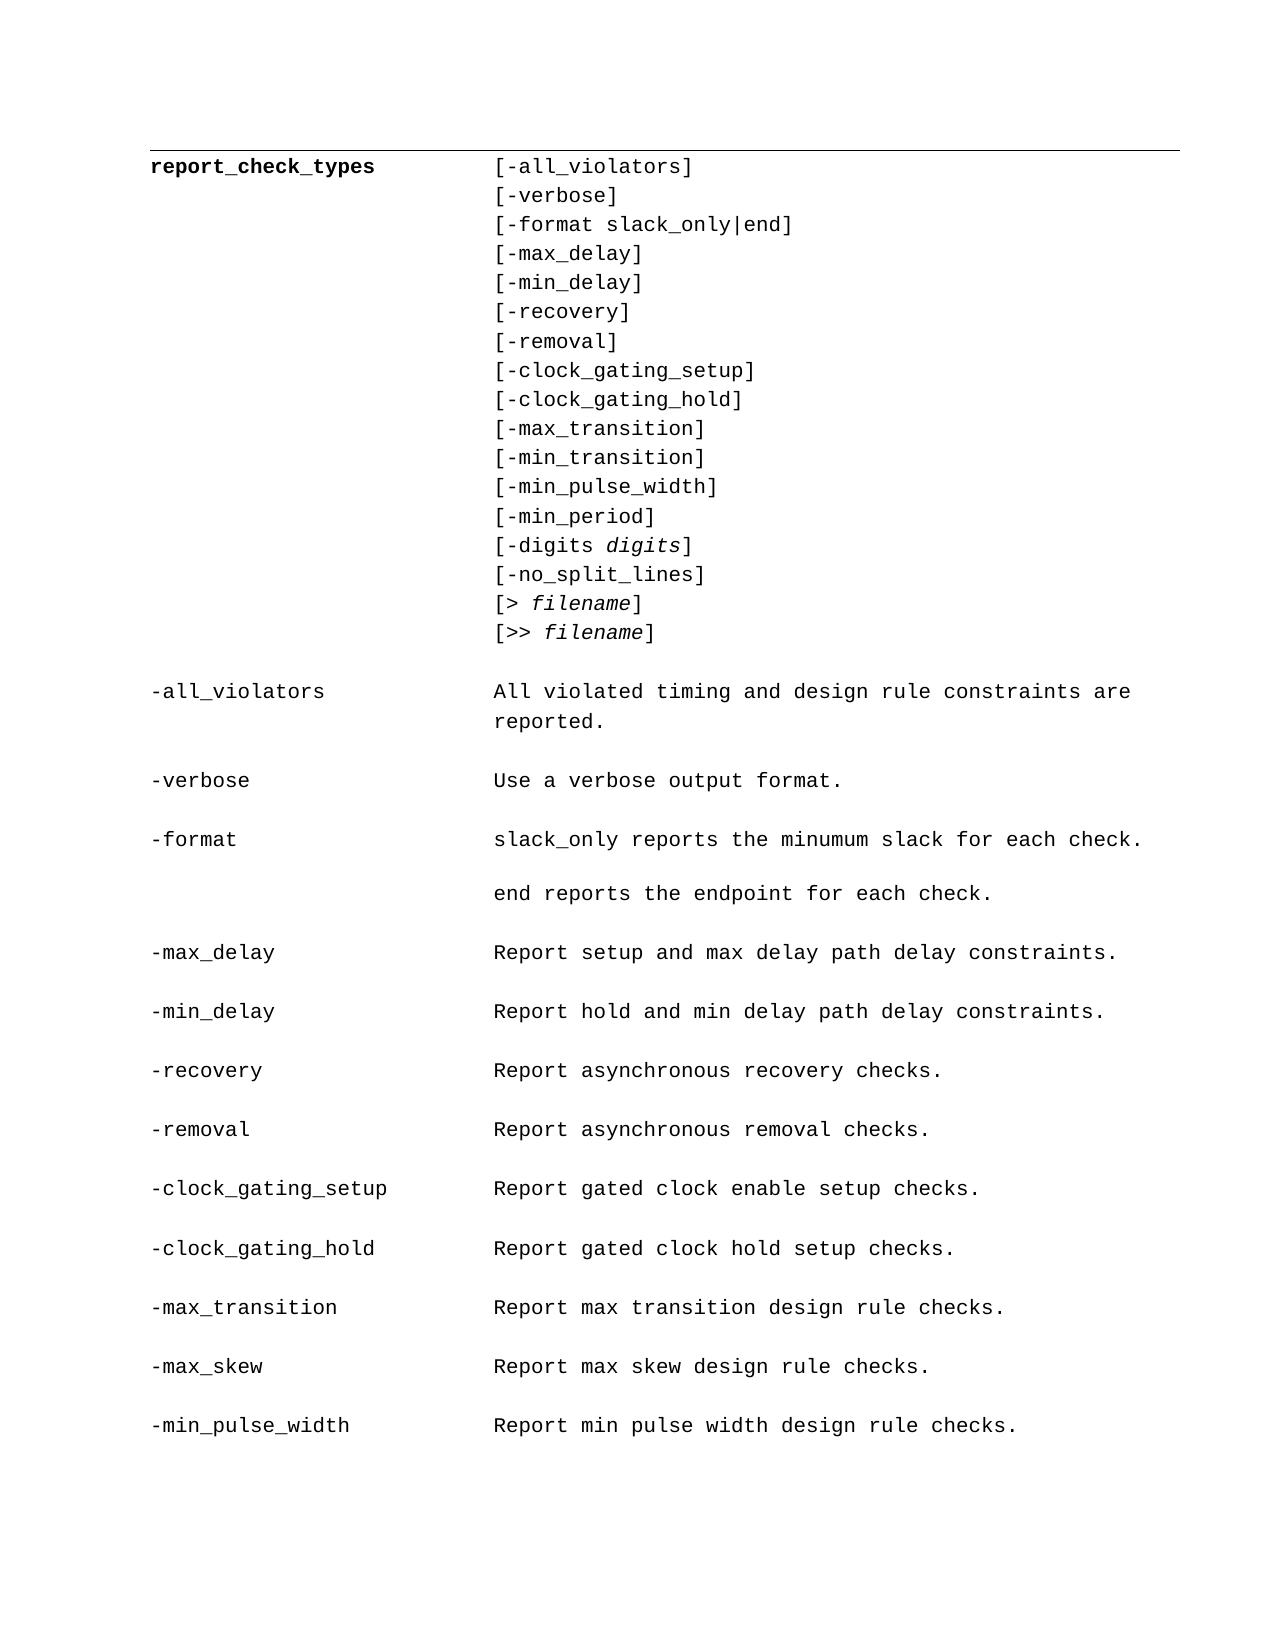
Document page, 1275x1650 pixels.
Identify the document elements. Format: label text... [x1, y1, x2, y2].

table_cell Use a verbose output format. [493, 764, 1180, 823]
table_header report_check_types [150, 151, 493, 676]
table_cell -clock_gating_setup [150, 1173, 493, 1232]
table_cell -all_violators [150, 676, 493, 764]
table_cell Report setup and max delay path delay constraints. [493, 936, 1180, 995]
table_cell -format [150, 824, 493, 936]
table_cell -recovery [150, 1055, 493, 1114]
table_cell -verbose [150, 764, 493, 823]
table_cell Report min pulse width design rule checks. [493, 1410, 1180, 1469]
table_cell Report asynchronous recovery checks. [493, 1055, 1180, 1114]
table_cell Report max transition design rule checks. [493, 1291, 1180, 1350]
table_cell Report max skew design rule checks. [493, 1350, 1180, 1409]
table_cell Report hold and min delay path delay constraints. [493, 995, 1180, 1054]
table_cell Report asynchronous removal checks. [493, 1114, 1180, 1173]
table_cell -min_pulse_width [150, 1410, 493, 1469]
table_cell slack_only reports the minumum slack for each check. end reports the endpoint for each check. [493, 824, 1180, 936]
table_cell All violated timing and design rule constraints are reported. [493, 676, 1180, 764]
table_cell -removal [150, 1114, 493, 1173]
table_header [-all_violators] [-verbose] [-format slack_only|end] [-max_delay] [-min_delay] [-recovery] [-removal] [-clock_gating_setup] [-clock_gating_hold] [-max_transition] [-min_transition] [-min_pulse_width] [-min_period] [-digits digits] [-no_split_lines] [> filename] [>> filename] [493, 151, 1180, 676]
table_cell -max_skew [150, 1350, 493, 1409]
table_cell -max_transition [150, 1291, 493, 1350]
table_cell -clock_gating_hold [150, 1232, 493, 1291]
table_cell -max_delay [150, 936, 493, 995]
table_cell Report gated clock hold setup checks. [493, 1232, 1180, 1291]
table_cell Report gated clock enable setup checks. [493, 1173, 1180, 1232]
table_cell -min_delay [150, 995, 493, 1054]
